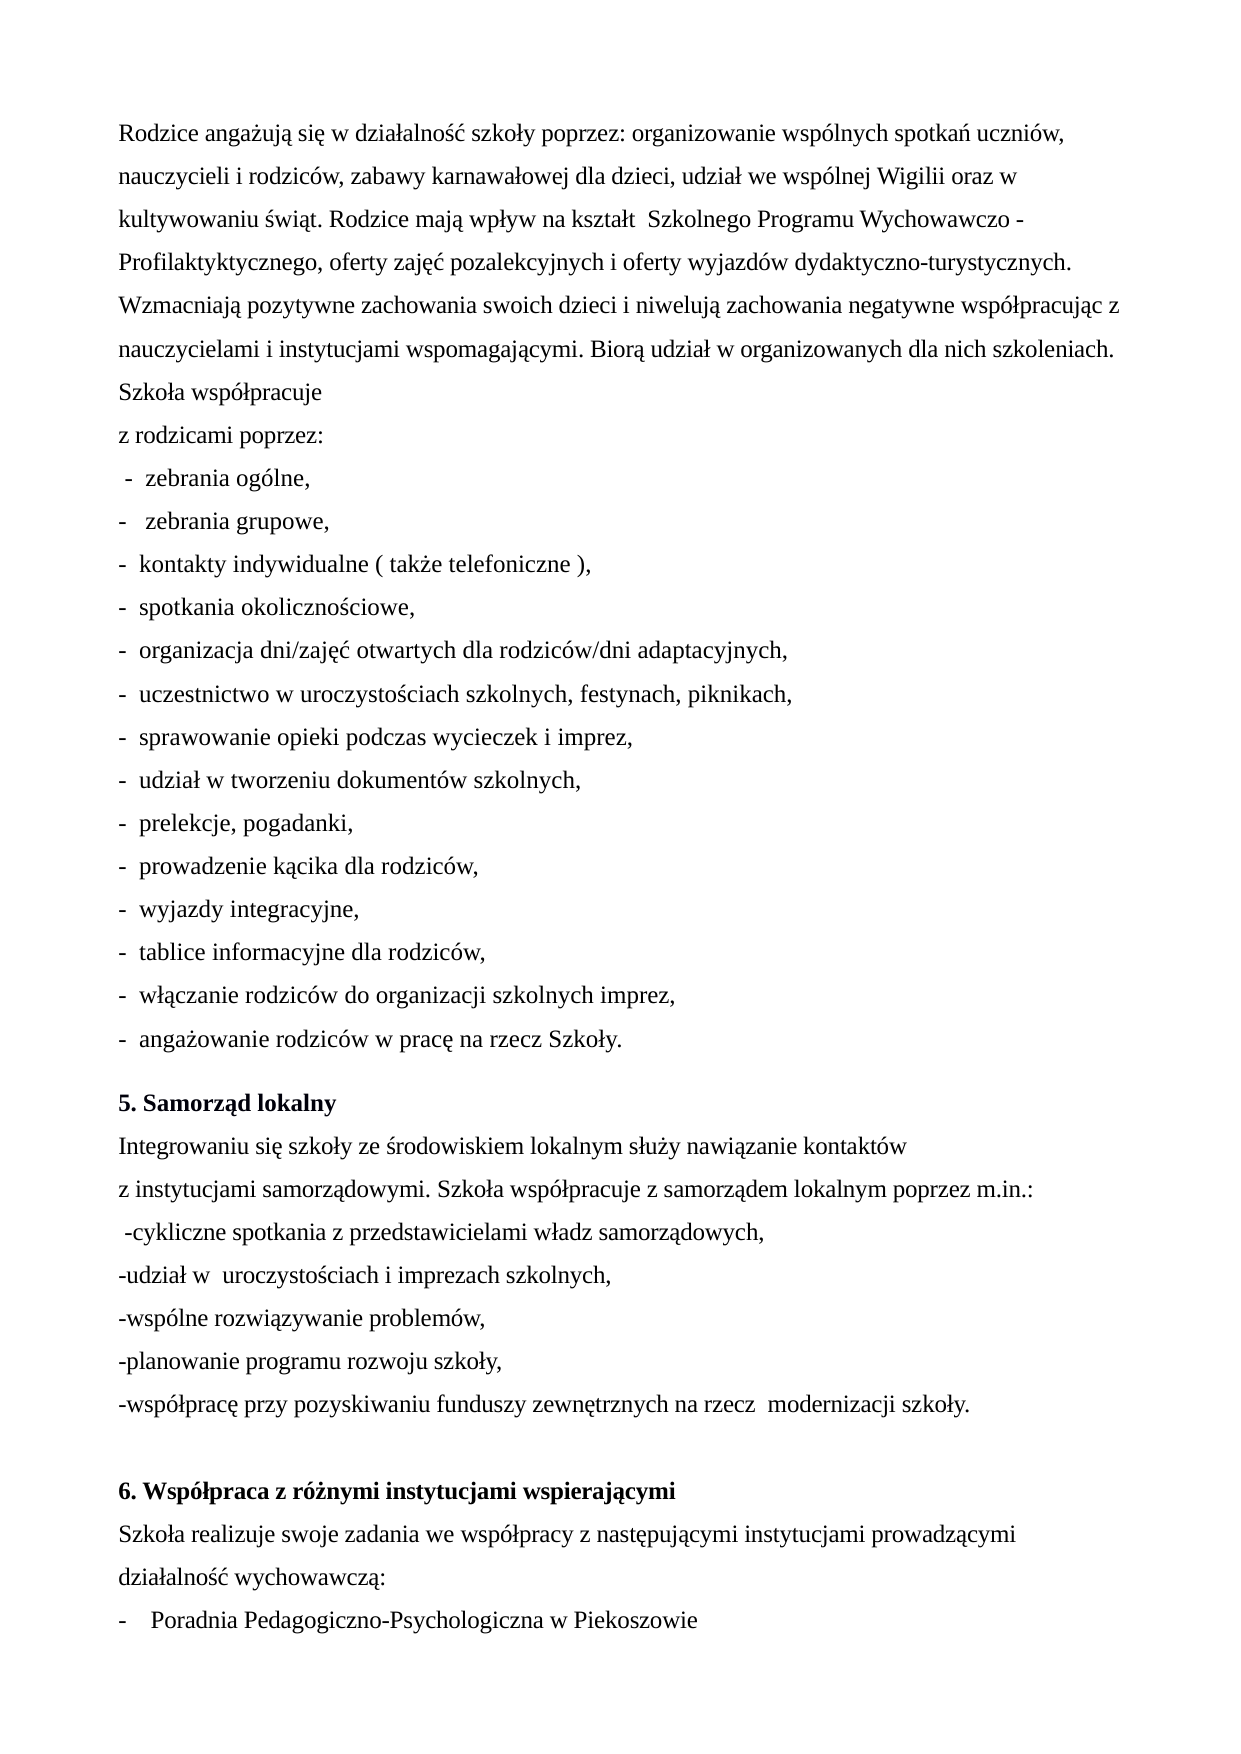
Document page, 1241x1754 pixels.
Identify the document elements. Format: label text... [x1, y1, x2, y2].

text -udział w uroczystościach i imprezach szkolnych, [118, 1260, 1122, 1289]
text Rodzice angażują się w działalność szkoły poprzez: organizowanie wspólnych spotkań uczniów, nauczycieli i rodziców, zabawy karnawałowej dla dzieci, udział we wspólnej Wigilii oraz w kultywowaniu świąt. Rodzice mają wpływ na kształt Szkolnego Programu Wychowawczo -Profilaktyktycznego, oferty zajęć pozalekcyjnych i oferty wyjazdów dydaktyczno-turystycznych. Wzmacniają pozytywne zachowania swoich dzieci i niwelują zachowania negatywne współpracując z nauczycielami i instytucjami wspomagającymi. Biorą udział w organizowanych dla nich szkoleniach. Szkoła współpracuje [118, 118, 1122, 406]
text - uczestnictwo w uroczystościach szkolnych, festynach, piknikach, [118, 679, 1122, 707]
text - prelekcje, pogadanki, [118, 808, 1122, 837]
text Szkoła realizuje swoje zadania we współpracy z następującymi instytucjami prowadzącymi działalność wychowawczą: [118, 1519, 1122, 1591]
text - spotkania okolicznościowe, [118, 592, 1122, 621]
text - udział w tworzeniu dokumentów szkolnych, [118, 765, 1122, 794]
text - włączanie rodziców do organizacji szkolnych imprez, [118, 981, 1122, 1009]
text - organizacja dni/zajęć otwartych dla rodziców/dni adaptacyjnych, [118, 636, 1122, 664]
text -cykliczne spotkania z przedstawicielami władz samorządowych, [118, 1217, 1122, 1246]
text -współpracę przy pozyskiwaniu funduszy zewnętrznych na rzecz modernizacji szkoły. [118, 1389, 1122, 1418]
text Integrowaniu się szkoły ze środowiskiem lokalnym służy nawiązanie kontaktów z instytucjami samorządowymi. Szkoła współpracuje z samorządem lokalnym poprzez m.in.: [118, 1131, 1122, 1203]
text - tablice informacyjne dla rodziców, [118, 937, 1122, 966]
text - sprawowanie opieki podczas wycieczek i imprez, [118, 722, 1122, 751]
text - wyjazdy integracyjne, [118, 894, 1122, 923]
text - kontakty indywidualne ( także telefoniczne ), [118, 549, 1122, 578]
text - prowadzenie kącika dla rodziców, [118, 851, 1122, 880]
text - zebrania ogólne, [118, 463, 1122, 492]
text - zebrania grupowe, [118, 506, 1122, 535]
text - angażowanie rodziców w pracę na rzecz Szkoły. [118, 1024, 1122, 1052]
subtitle 5. Samorząd lokalny [118, 1088, 1122, 1116]
text 6. Współpraca z różnymi instytucjami wspierającymi [118, 1476, 1122, 1504]
text -planowanie programu rozwoju szkoły, [118, 1346, 1122, 1375]
text - Poradnia Pedagogiczno-Psychologiczna w Piekoszowie [118, 1605, 1122, 1634]
text -wspólne rozwiązywanie problemów, [118, 1303, 1122, 1332]
text z rodzicami poprzez: [118, 420, 1122, 449]
